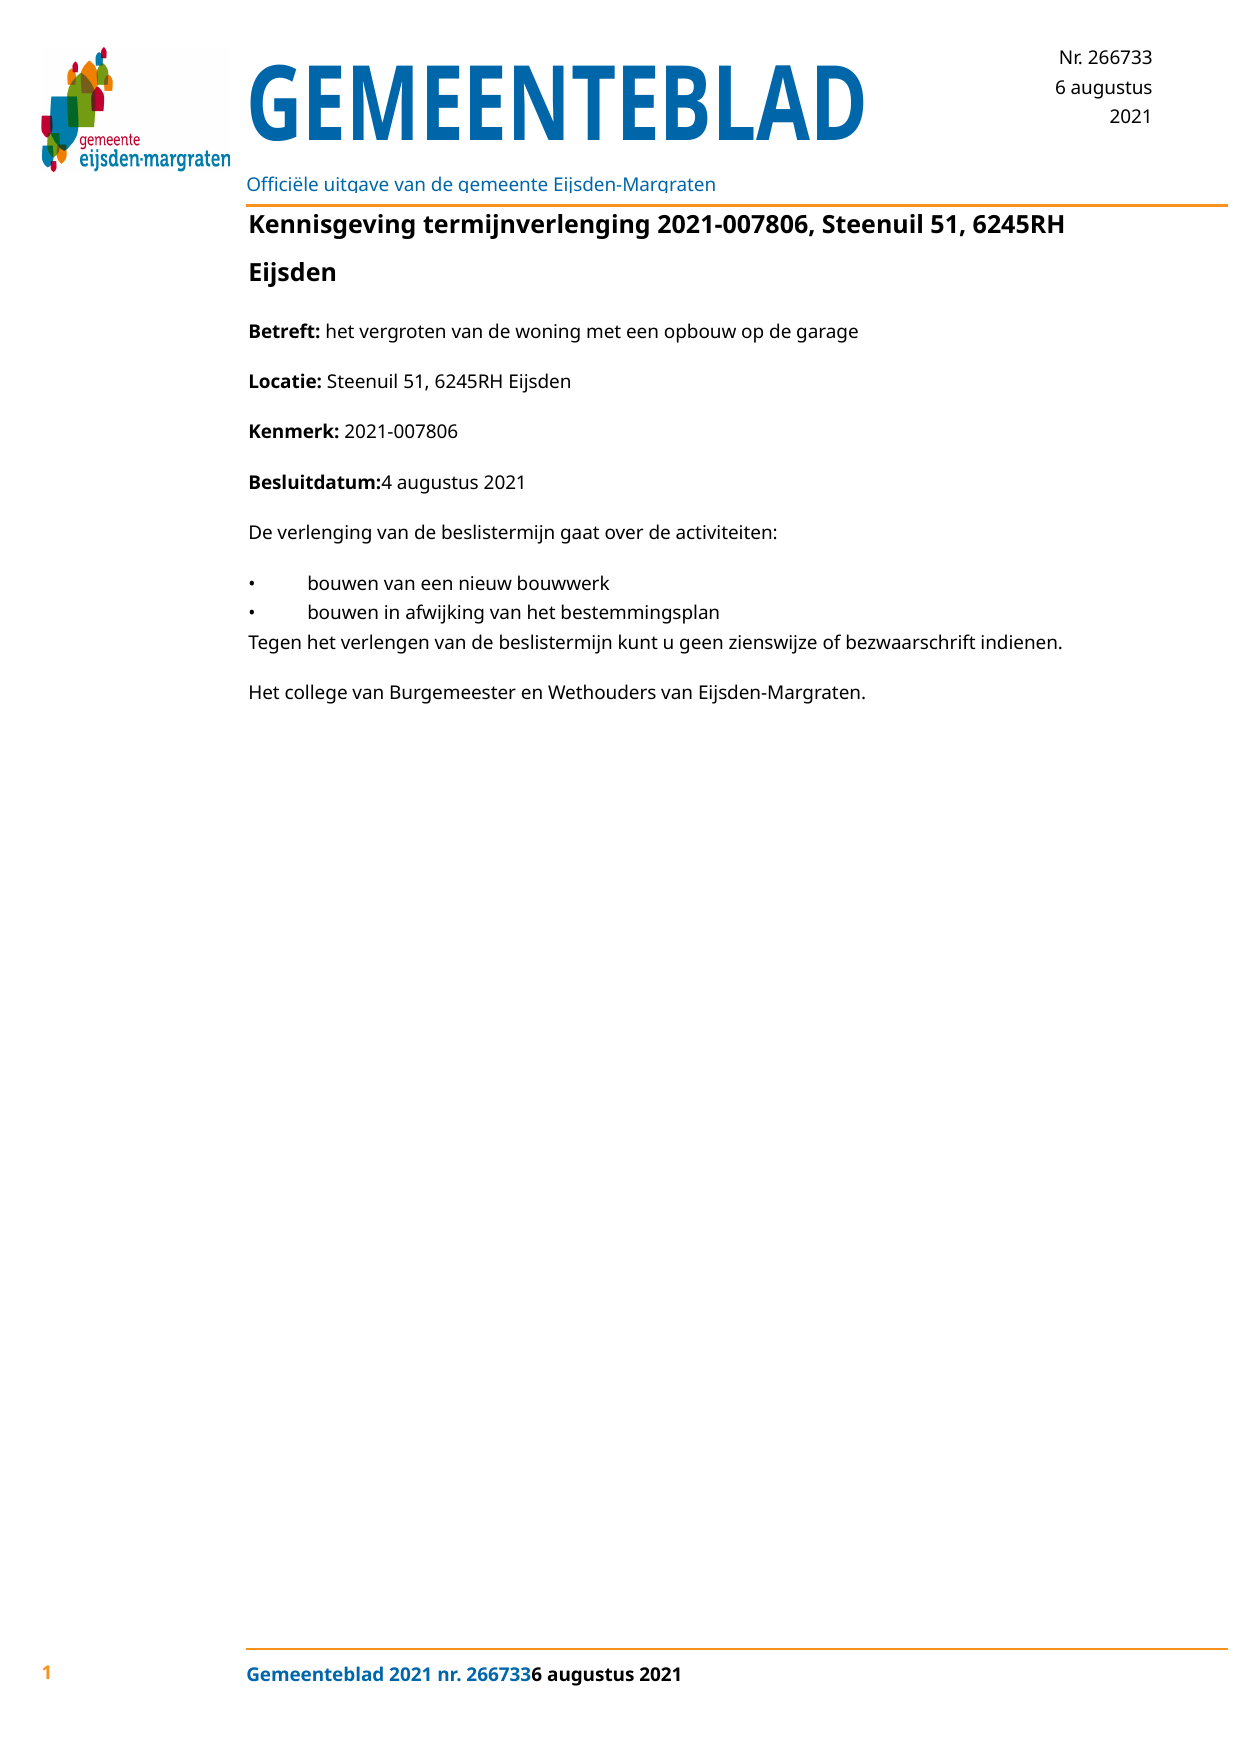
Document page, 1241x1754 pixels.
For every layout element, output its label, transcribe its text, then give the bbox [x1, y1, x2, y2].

text Kennisgeving termijnverlenging 2021-007806, Steenuil 51, 6245RH Eijsden [248, 207, 1152, 288]
text Locatie: Steenuil 51, 6245RH Eijsden [248, 368, 1152, 394]
list bouwen van een nieuw bouwwerk [248, 570, 1152, 596]
text Tegen het verlengen van de beslistermijn kunt u geen zienswijze of bezwaarschrift indienen. [248, 629, 1152, 655]
text Het college van Burgemeester en Wethouders van Eijsden-Margraten. [248, 679, 1152, 705]
text Kenmerk: 2021-007806 [248, 419, 1152, 444]
text De verlenging van de beslistermijn gaat over de activiteiten: [248, 519, 1152, 545]
list bouwen in afwijking van het bestemmingsplan [248, 599, 1152, 625]
text Betreft: het vergroten van de woning met een opbouw op de garage [248, 318, 1152, 344]
text Besluitdatum:4 augustus 2021 [248, 469, 1152, 495]
picture [41, 47, 231, 172]
